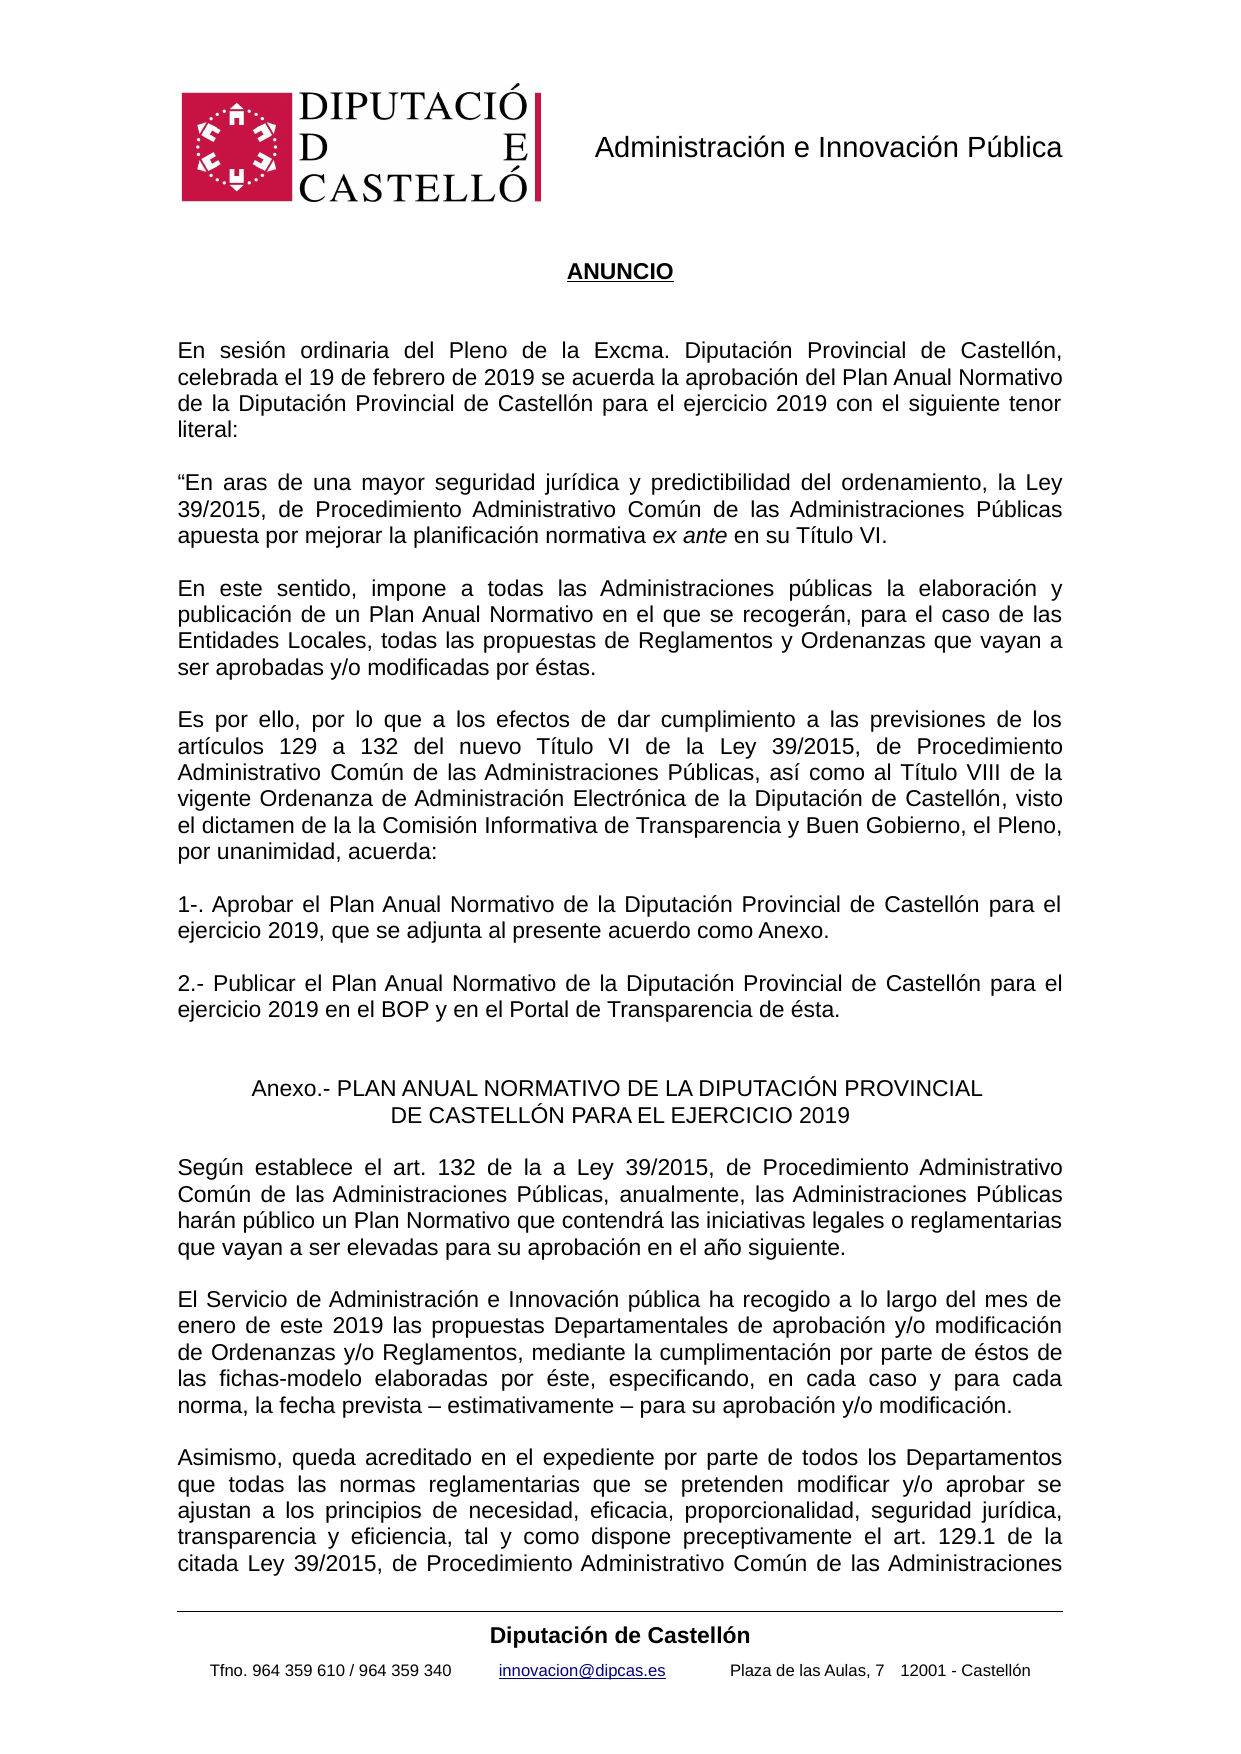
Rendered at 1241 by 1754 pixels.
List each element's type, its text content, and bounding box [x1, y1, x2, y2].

text DE CASTELLÓN PARA EL EJERCICIO 2019 [177, 1102, 1063, 1128]
text Según establece el art. 132 de la a Ley 39/2015, de Procedimiento Administrativo Común de las Administraciones Públicas, anualmente, las Administraciones Públicas harán público un Plan Normativo que contendrá las iniciativas legales o reglamentarias que vayan a ser elevadas para su aprobación en el año siguiente. [177, 1154, 1063, 1260]
text En este sentido, impone a todas las Administraciones públicas la elaboración y publicación de un Plan Anual Normativo en el que se recogerán, para el caso de las Entidades Locales, todas las propuestas de Reglamentos y Ordenanzas que vayan a ser aprobadas y/o modificadas por éstas. [177, 574, 1063, 680]
text 2.- Publicar el Plan Anual Normativo de la Diputación Provincial de Castellón para el ejercicio 2019 en el BOP y en el Portal de Transparencia de ésta. [177, 970, 1063, 1023]
text En sesión ordinaria del Pleno de la Excma. Diputación Provincial de Castellón, celebrada el 19 de febrero de 2019 se acuerda la aprobación del Plan Anual Normativo de la Diputación Provincial de Castellón para el ejercicio 2019 con el siguiente tenor literal: [177, 337, 1063, 443]
text Anexo.- PLAN ANUAL NORMATIVO DE LA DIPUTACIÓN PROVINCIAL [177, 1075, 1063, 1102]
picture [181, 83, 541, 202]
text 1-. Aprobar el Plan Anual Normativo de la Diputación Provincial de Castellón para el ejercicio 2019, que se adjunta al presente acuerdo como Anexo. [177, 891, 1063, 943]
text El Servicio de Administración e Innovación pública ha recogido a lo largo del mes de enero de este 2019 las propuestas Departamentales de aprobación y/o modificación de Ordenanzas y/o Reglamentos, mediante la cumplimentación por parte de éstos de las fichas-modelo elaboradas por éste, especificando, en cada caso y para cada norma, la fecha prevista – estimativamente – para su aprobación y/o modificación. [177, 1286, 1063, 1418]
text Asimismo, queda acreditado en el expediente por parte de todos los Departamentos que todas las normas reglamentarias que se pretenden modificar y/o aprobar se ajustan a los principios de necesidad, eficacia, proporcionalidad, seguridad jurídica, transparencia y eficiencia, tal y como dispone preceptivamente el art. 129.1 de la citada Ley 39/2015, de Procedimiento Administrativo Común de las Administraciones [177, 1444, 1063, 1576]
text ANUNCIO [177, 258, 1063, 285]
text Es por ello, por lo que a los efectos de dar cumplimiento a las previsiones de los artículos 129 a 132 del nuevo Título VI de la Ley 39/2015, de Procedimiento Administrativo Común de las Administraciones Públicas, así como al Título VIII de la vigente Ordenanza de Administración Electrónica de la Diputación de Castellón, visto el dictamen de la la Comisión Informativa de Transparencia y Buen Gobierno, el Pleno, por unanimidad, acuerda: [177, 706, 1063, 864]
text “En aras de una mayor seguridad jurídica y predictibilidad del ordenamiento, la Ley 39/2015, de Procedimiento Administrativo Común de las Administraciones Públicas apuesta por mejorar la planificación normativa ex ante en su Título VI. [177, 469, 1063, 548]
